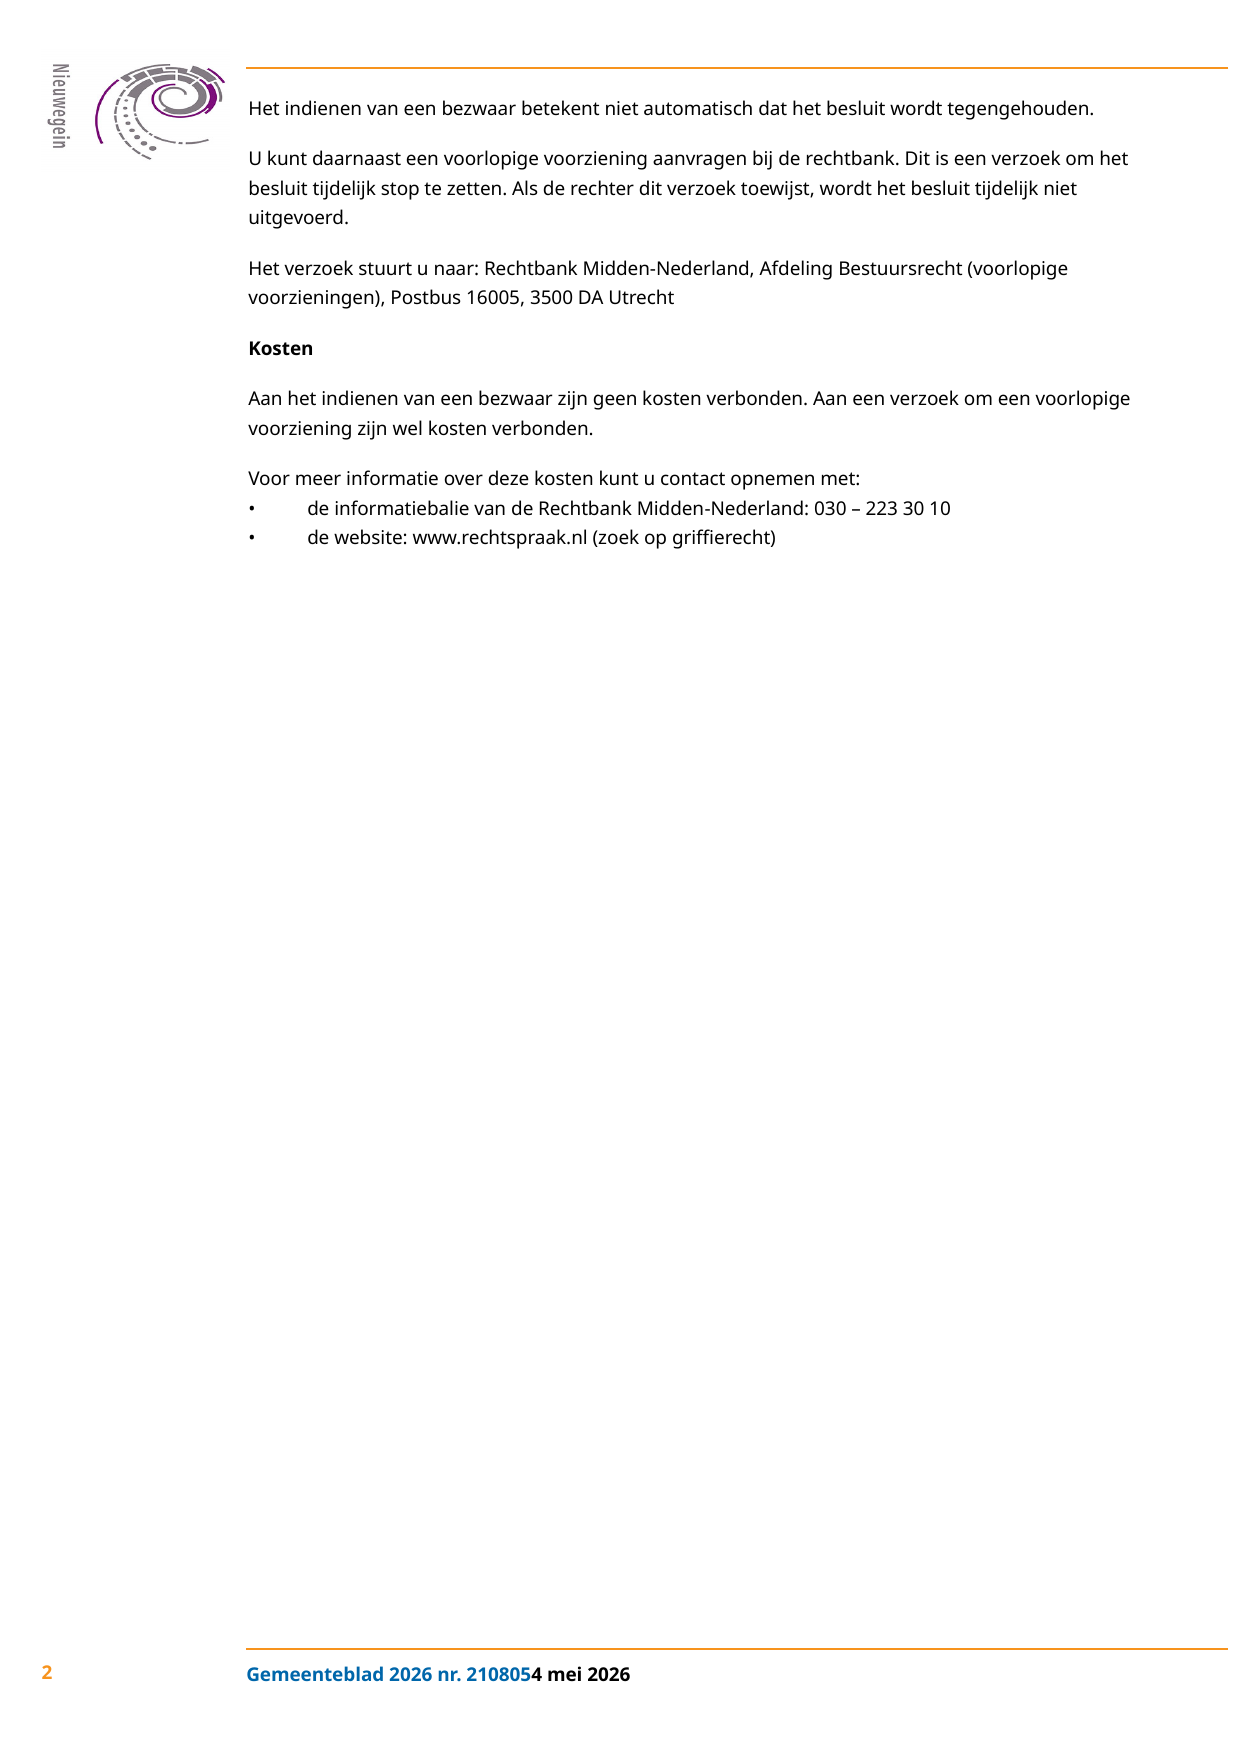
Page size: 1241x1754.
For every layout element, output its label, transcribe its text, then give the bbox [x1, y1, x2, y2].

text Aan het indienen van een bezwaar zijn geen kosten verbonden. Aan een verzoek om een voorlopige voorziening zijn wel kosten verbonden. [248, 385, 1152, 441]
picture [41, 47, 231, 172]
text Voor meer informatie over deze kosten kunt u contact opnemen met: [248, 465, 1152, 491]
list de informatiebalie van de Rechtbank Midden‑Nederland: 030 – 223 30 10 [248, 495, 1152, 521]
text Kosten [248, 335, 1152, 361]
text U kunt daarnaast een voorlopige voorziening aanvragen bij de rechtbank. Dit is een verzoek om het besluit tijdelijk stop te zetten. Als de rechter dit verzoek toewijst, wordt het besluit tijdelijk niet uitgevoerd. [248, 145, 1152, 230]
text Het verzoek stuurt u naar: Rechtbank Midden-Nederland, Afdeling Bestuursrecht (voorlopige voorzieningen), Postbus 16005, 3500 DA Utrecht [248, 255, 1152, 310]
text Het indienen van een bezwaar betekent niet automatisch dat het besluit wordt tegengehouden. [248, 95, 1152, 121]
list de website: www.rechtspraak.nl (zoek op griffierecht) [248, 524, 1152, 550]
